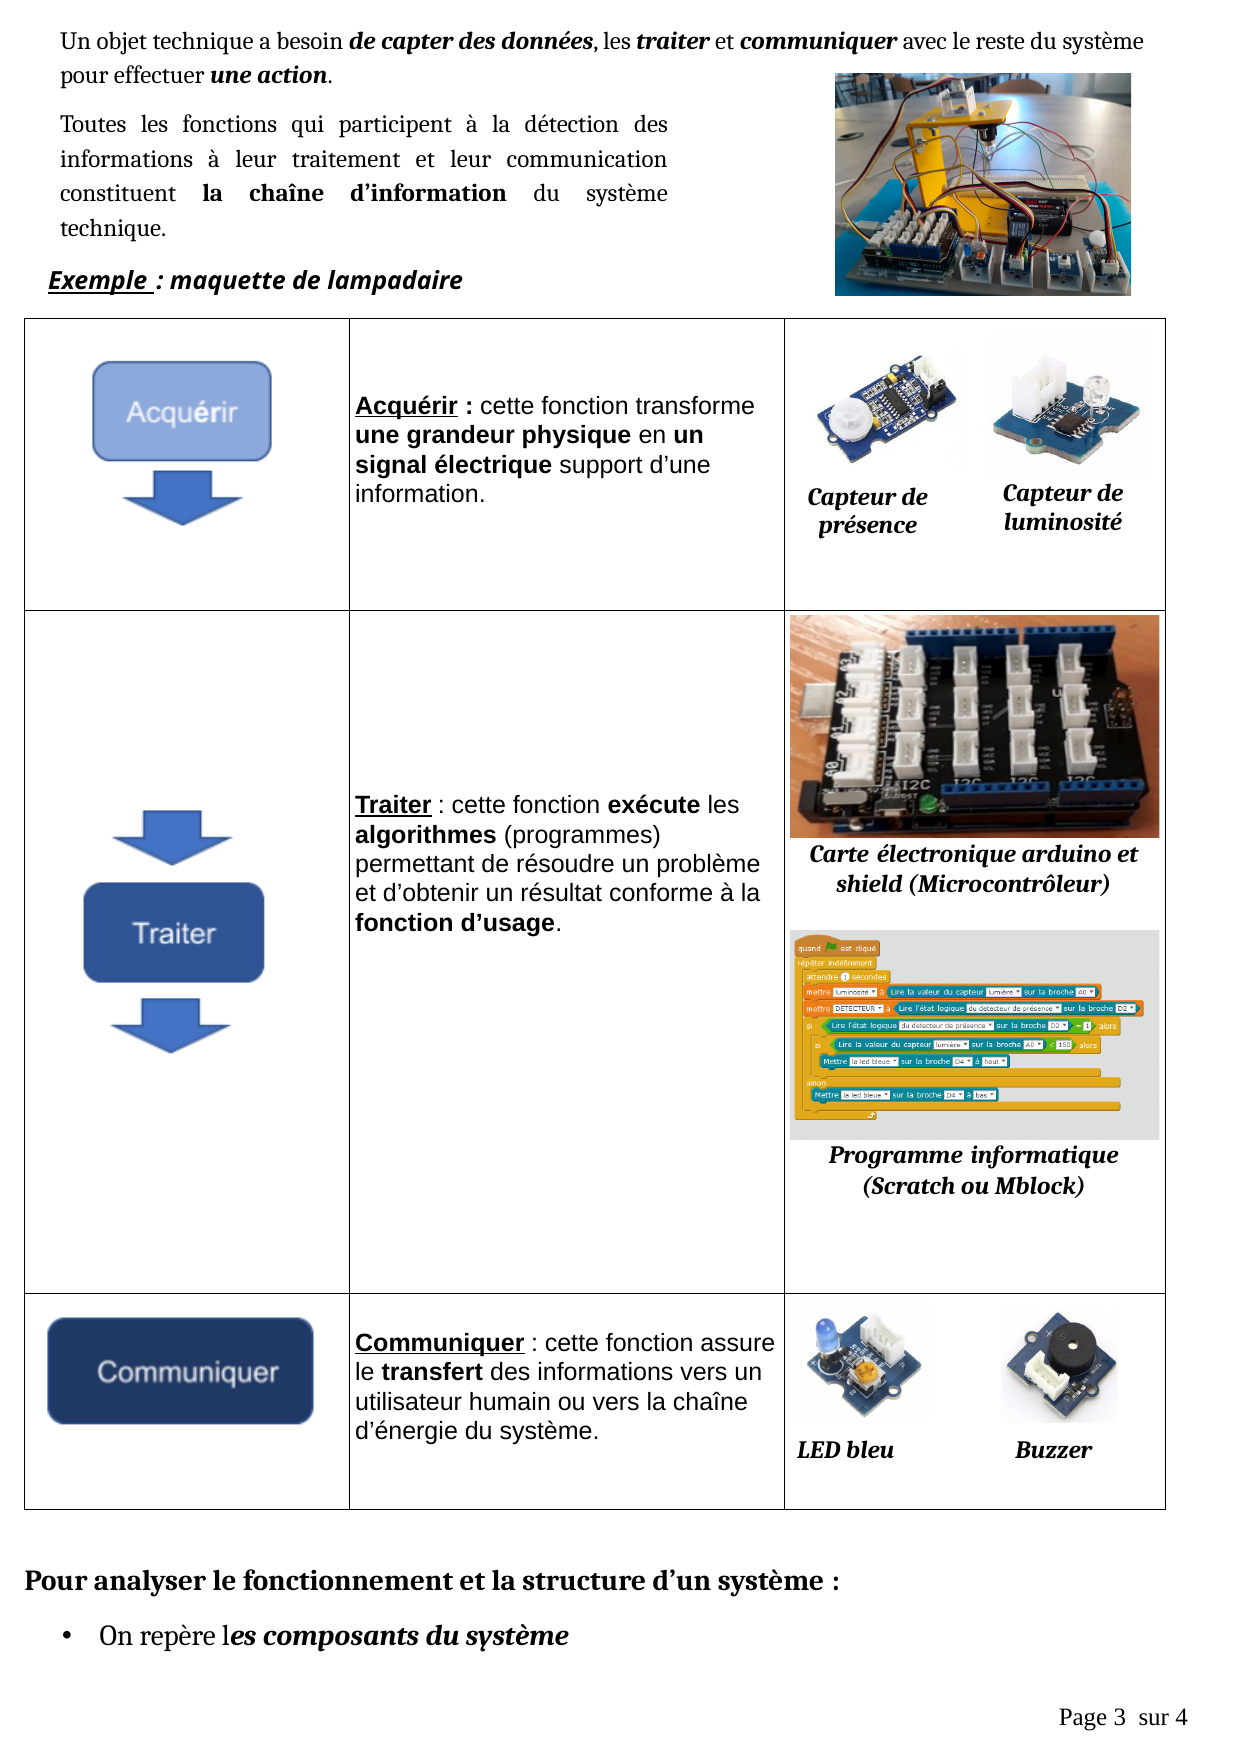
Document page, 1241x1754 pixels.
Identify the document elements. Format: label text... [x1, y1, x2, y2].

picture [51, 806, 288, 1069]
table_header [25, 319, 349, 610]
table_cell Communiquer : cette fonction assure le transfert des informations vers un utilisateur humain ou vers la chaîne d’énergie du système. [350, 1294, 784, 1509]
picture [77, 352, 297, 546]
table_cell [25, 1294, 349, 1509]
picture [790, 615, 1160, 838]
picture [1001, 1306, 1119, 1423]
list Un objet technique a besoin de capter des données, les traiter et communiquer avec le reste du système pour effectuer une action. [60, 27, 1187, 90]
text Exemple : maquette de lampadaire [48, 263, 1187, 297]
table_cell Traiter : cette fonction exécute les algorithmes (programmes) permettant de résoudre un problème et d’obtenir un résultat conforme à la fonction d’usage. [350, 611, 784, 1293]
table_cell [25, 611, 349, 1293]
table_header [785, 319, 1165, 610]
picture [800, 346, 969, 468]
picture [797, 1298, 931, 1422]
picture [988, 331, 1149, 479]
picture [790, 930, 1160, 1140]
text Pour analyser le fonctionnement et la structure d’un système : [24, 1564, 1187, 1598]
list Toutes les fonctions qui participent à la détection des informations à leur traitement et leur communication constituent la chaîne d’information du système technique. [60, 110, 668, 243]
picture [32, 1310, 342, 1445]
table_cell Carte électronique arduino et shield (Microcontrôleur) Programme informatique (Scratch ou Mblock) [785, 611, 1165, 1293]
picture [835, 73, 1132, 296]
table_header Acquérir : cette fonction transforme une grandeur physique en un signal électrique support d’une information. [350, 319, 784, 610]
list On repère les composants du système [62, 1619, 1187, 1652]
table_cell [785, 1294, 1165, 1509]
